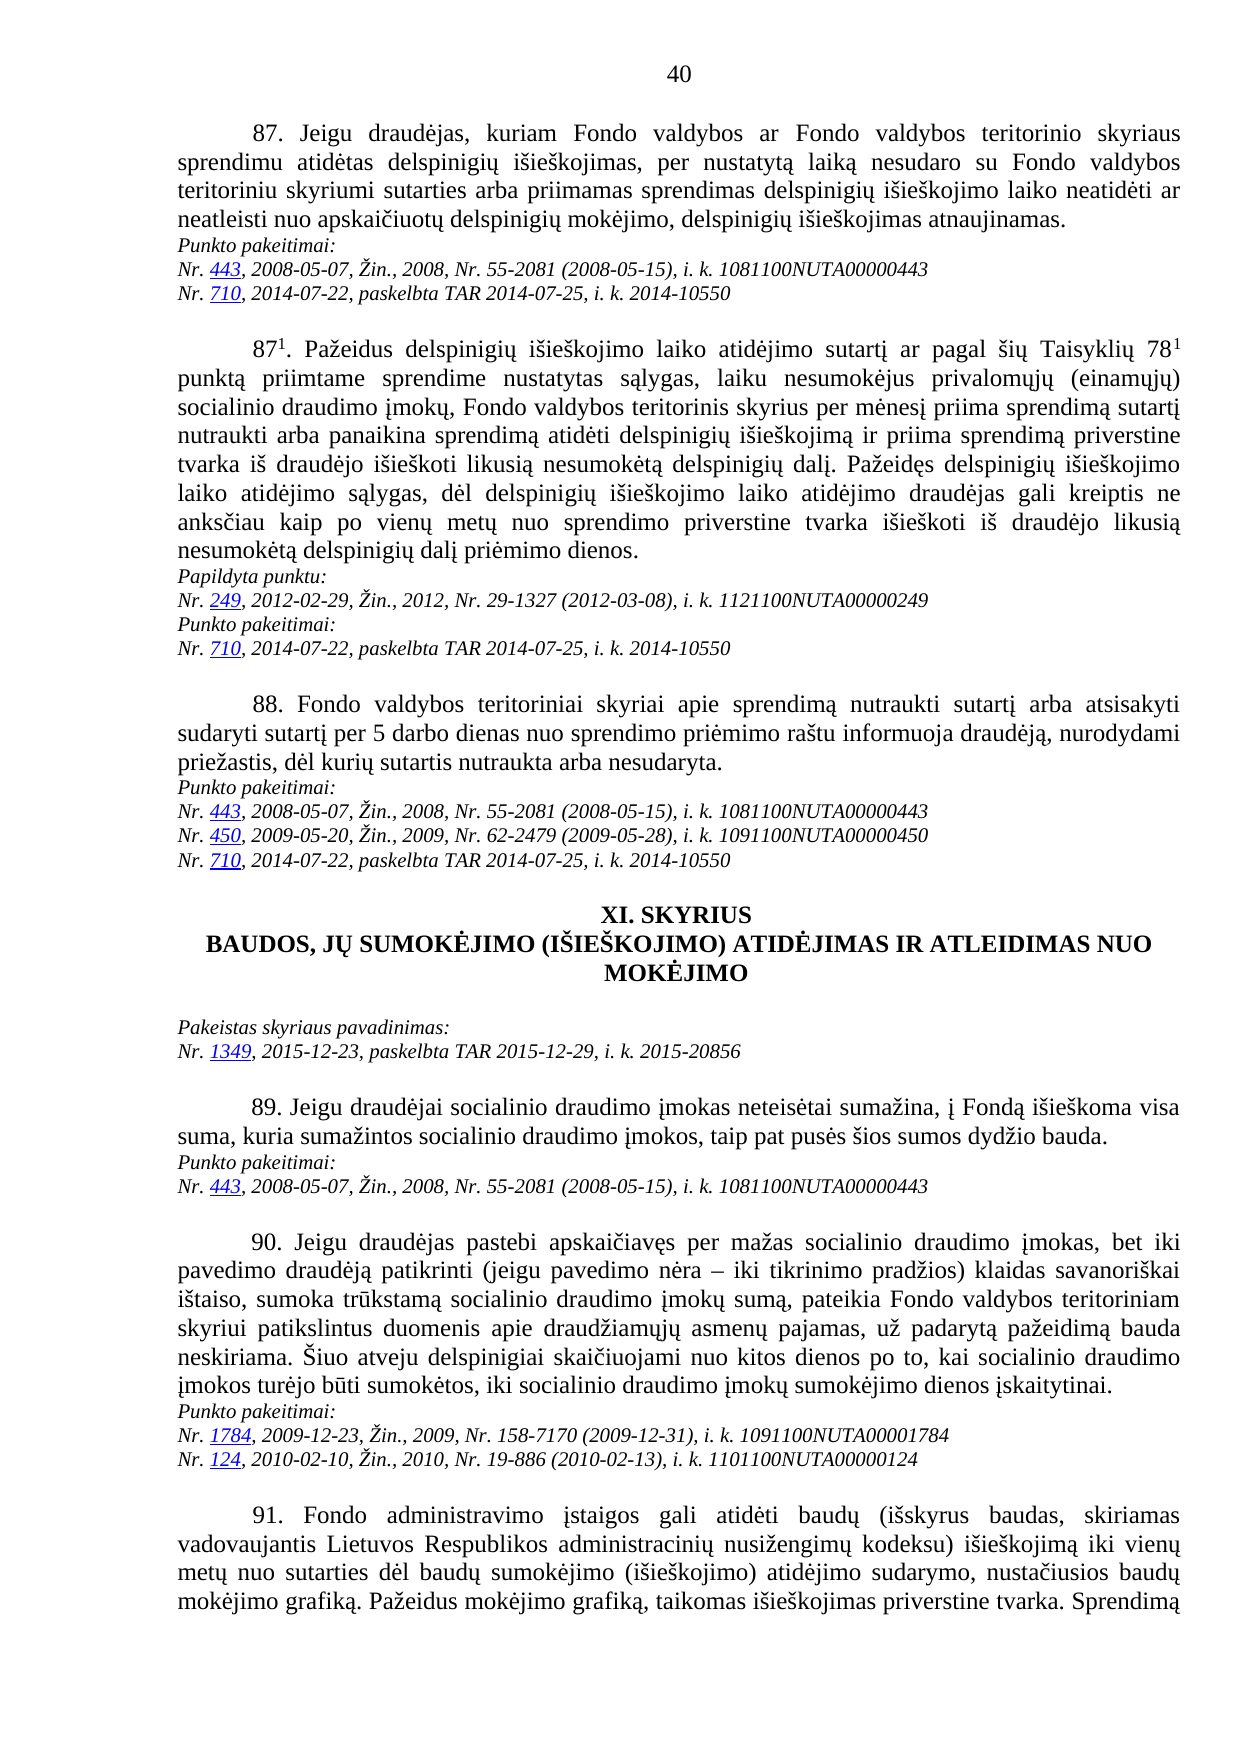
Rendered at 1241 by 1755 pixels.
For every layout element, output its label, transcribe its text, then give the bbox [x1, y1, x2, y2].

text Nr. 1349, 2015-12-23, paskelbta TAR 2015-12-29, i. k. 2015-20856 [177, 1039, 1181, 1063]
text Nr. 710, 2014-07-22, paskelbta TAR 2014-07-25, i. k. 2014-10550 [177, 636, 1181, 660]
text Punkto pakeitimai: [177, 233, 1181, 257]
text 91. Fondo administravimo įstaigos gali atidėti baudų (išskyrus baudas, skiriamas vadovaujantis Lietuvos Respublikos administracinių nusižengimų kodeksu) išieškojimą iki vienų metų nuo sutarties dėl baudų sumokėjimo (išieškojimo) atidėjimo sudarymo, nustačiusios baudų mokėjimo grafiką. Pažeidus mokėjimo grafiką, taikomas išieškojimas priverstine tvarka. Sprendimą [177, 1500, 1181, 1615]
text 90. Jeigu draudėjas pastebi apskaičiavęs per mažas socialinio draudimo įmokas, bet iki pavedimo draudėją patikrinti (jeigu pavedimo nėra – iki tikrinimo pradžios) klaidas savanoriškai ištaiso, sumoka trūkstamą socialinio draudimo įmokų sumą, pateikia Fondo valdybos teritoriniam skyriui patikslintus duomenis apie draudžiamųjų asmenų pajamas, už padarytą pažeidimą bauda neskiriama. Šiuo atveju delspinigiai skaičiuojami nuo kitos dienos po to, kai socialinio draudimo įmokos turėjo būti sumokėtos, iki socialinio draudimo įmokų sumokėjimo dienos įskaitytinai. [177, 1227, 1181, 1399]
text Pakeistas skyriaus pavadinimas: [177, 1015, 1181, 1039]
text Nr. 249, 2012-02-29, Žin., 2012, Nr. 29-1327 (2012-03-08), i. k. 1121100NUTA00000249 [177, 588, 1181, 612]
text 871. Pažeidus delspinigių išieškojimo laiko atidėjimo sutartį ar pagal šių Taisyklių 781 punktą priimtame sprendime nustatytas sąlygas, laiku nesumokėjus privalomųjų (einamųjų) socialinio draudimo įmokų, Fondo valdybos teritorinis skyrius per mėnesį priima sprendimą sutartį nutraukti arba panaikina sprendimą atidėti delspinigių išieškojimą ir priima sprendimą priverstine tvarka iš draudėjo išieškoti likusią nesumokėtą delspinigių dalį. Pažeidęs delspinigių išieškojimo laiko atidėjimo sąlygas, dėl delspinigių išieškojimo laiko atidėjimo draudėjas gali kreiptis ne anksčiau kaip po vienų metų nuo sprendimo priverstine tvarka išieškoti iš draudėjo likusią nesumokėtą delspinigių dalį priėmimo dienos. [177, 334, 1181, 564]
text Nr. 443, 2008-05-07, Žin., 2008, Nr. 55-2081 (2008-05-15), i. k. 1081100NUTA00000443 [177, 799, 1181, 823]
text XI. SKYRIUS BAUDOS, JŲ SUMOKĖJIMO (IŠIEŠKOJIMO) ATIDĖJIMAS IR ATLEIDIMAS NUO MOKĖJIMO [177, 900, 1181, 987]
text Nr. 710, 2014-07-22, paskelbta TAR 2014-07-25, i. k. 2014-10550 [177, 847, 1181, 872]
text Nr. 1784, 2009-12-23, Žin., 2009, Nr. 158-7170 (2009-12-31), i. k. 1091100NUTA00001784 [177, 1423, 1181, 1447]
text Punkto pakeitimai: [177, 1399, 1181, 1423]
text Nr. 443, 2008-05-07, Žin., 2008, Nr. 55-2081 (2008-05-15), i. k. 1081100NUTA00000443 [177, 257, 1181, 281]
text Nr. 710, 2014-07-22, paskelbta TAR 2014-07-25, i. k. 2014-10550 [177, 281, 1181, 305]
text Punkto pakeitimai: [177, 775, 1181, 799]
text Nr. 124, 2010-02-10, Žin., 2010, Nr. 19-886 (2010-02-13), i. k. 1101100NUTA00000124 [177, 1447, 1181, 1471]
text Nr. 443, 2008-05-07, Žin., 2008, Nr. 55-2081 (2008-05-15), i. k. 1081100NUTA00000443 [177, 1174, 1181, 1198]
text Nr. 450, 2009-05-20, Žin., 2009, Nr. 62-2479 (2009-05-28), i. k. 1091100NUTA00000450 [177, 823, 1181, 847]
text Papildyta punktu: [177, 564, 1181, 588]
text 87. Jeigu draudėjas, kuriam Fondo valdybos ar Fondo valdybos teritorinio skyriaus sprendimu atidėtas delspinigių išieškojimas, per nustatytą laiką nesudaro su Fondo valdybos teritoriniu skyriumi sutarties arba priimamas sprendimas delspinigių išieškojimo laiko neatidėti ar neatleisti nuo apskaičiuotų delspinigių mokėjimo, delspinigių išieškojimas atnaujinamas. [177, 118, 1181, 233]
text Punkto pakeitimai: [177, 1150, 1181, 1174]
text Punkto pakeitimai: [177, 612, 1181, 636]
text 88. Fondo valdybos teritoriniai skyriai apie sprendimą nutraukti sutartį arba atsisakyti sudaryti sutartį per 5 darbo dienas nuo sprendimo priėmimo raštu informuoja draudėją, nurodydami priežastis, dėl kurių sutartis nutraukta arba nesudaryta. [177, 689, 1181, 775]
text 89. Jeigu draudėjai socialinio draudimo įmokas neteisėtai sumažina, į Fondą išieškoma visa suma, kuria sumažintos socialinio draudimo įmokos, taip pat pusės šios sumos dydžio bauda. [177, 1092, 1181, 1150]
